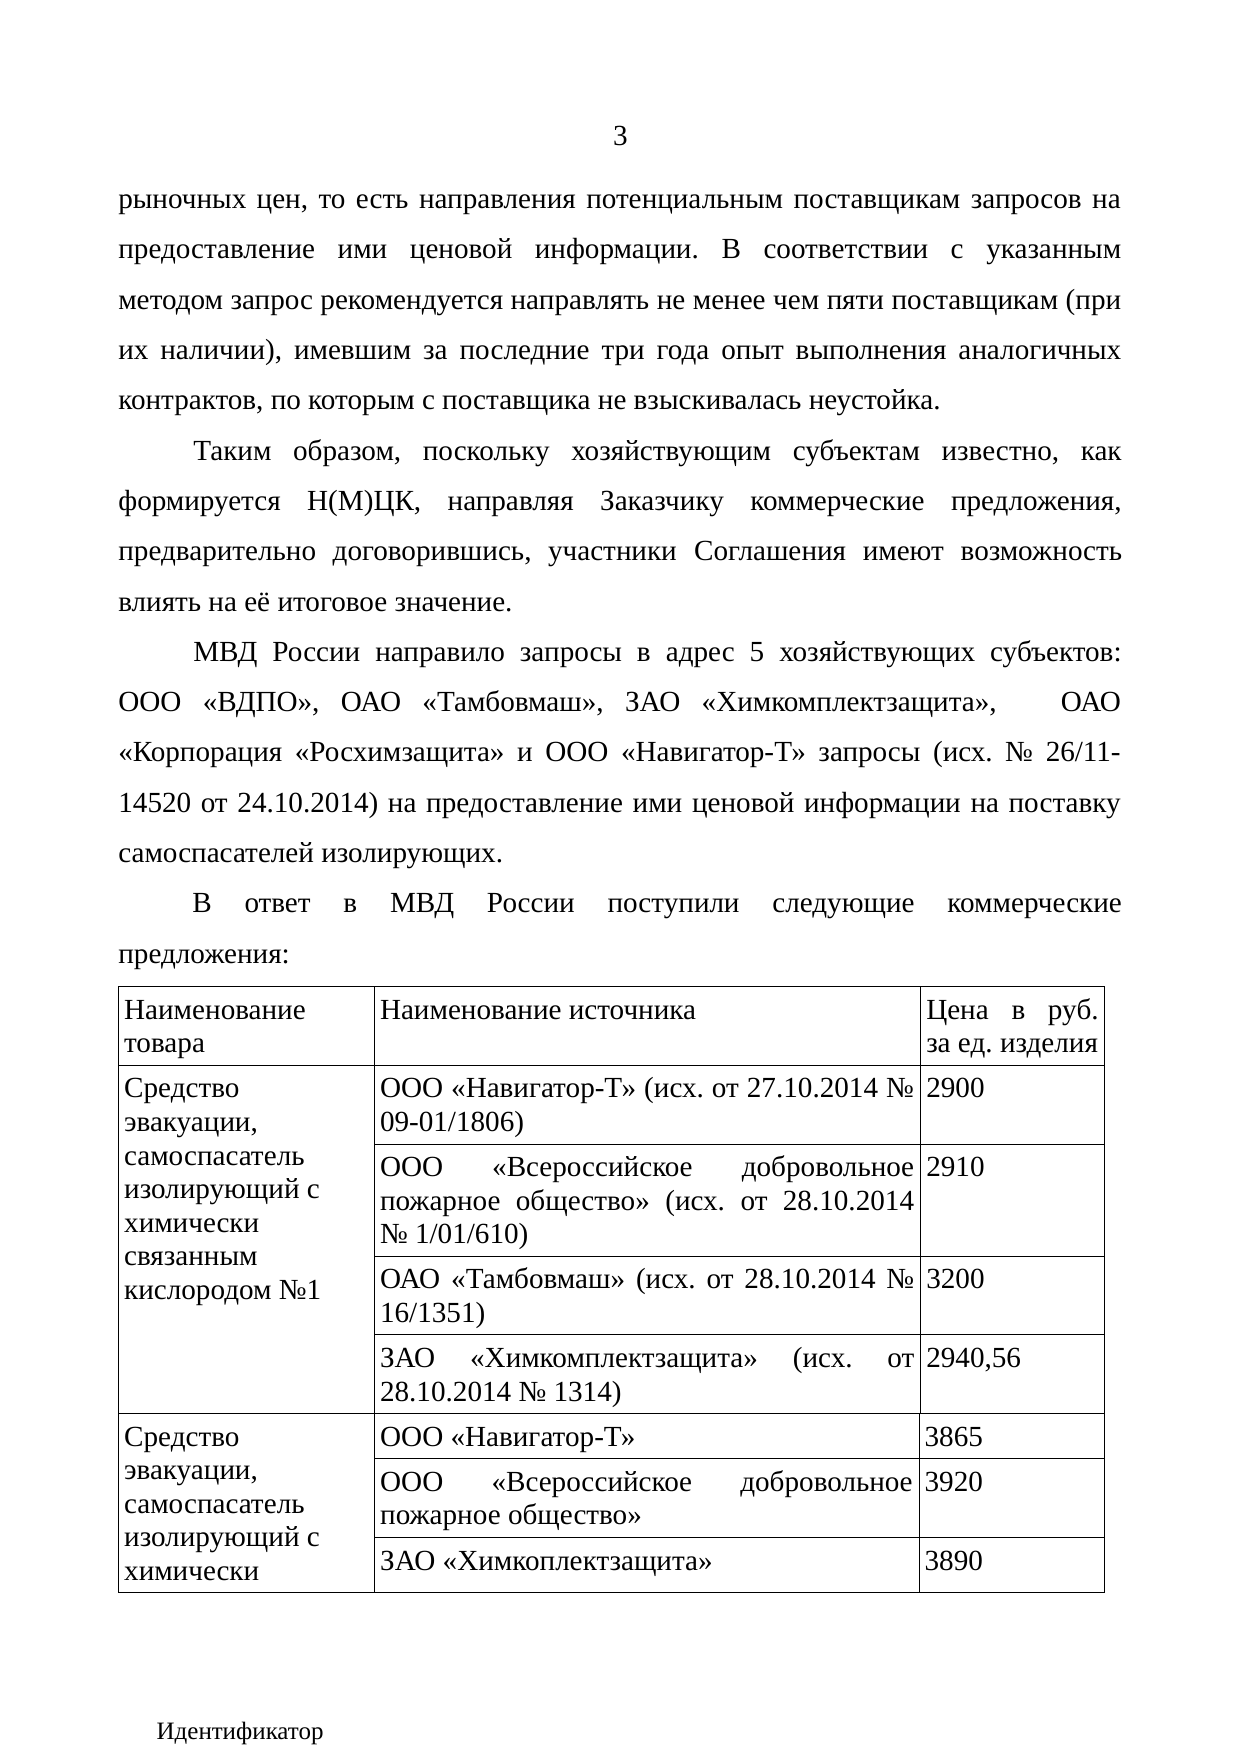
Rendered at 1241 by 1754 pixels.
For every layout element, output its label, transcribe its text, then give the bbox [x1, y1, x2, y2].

table_cell ОАО «Тамбовмаш» (исх. от 28.10.2014 № 16/1351) [375, 1257, 920, 1334]
table_cell ЗАО «Химкомплектзащита» (исх. от 28.10.2014 № 1314) [375, 1335, 920, 1413]
table_header Наименование источника [375, 987, 920, 1065]
table_header Цена в руб. за ед. изделия [921, 987, 1104, 1065]
table_header 3865 [920, 1414, 1104, 1458]
table_header ООО «Навигатор-Т» [375, 1414, 919, 1458]
table_cell Средство эвакуации, самоспасатель изолирующий с химически связанным кислородом №1 [119, 1066, 374, 1413]
table_cell ООО «Навигатор-Т» (исх. от 27.10.2014 № 09-01/1806) [375, 1066, 920, 1143]
table_cell ООО «Всероссийское добровольное пожарное общество» [375, 1459, 919, 1537]
table_cell ООО «Всероссийское добровольное пожарное общество» (исх. от 28.10.2014 № 1/01/610) [375, 1145, 920, 1256]
table_cell ЗАО «Химкоплектзащита» [375, 1538, 919, 1592]
text Таким образом, поскольку хозяйствующим субъектам известно, как формируется Н(М)ЦК, направляя Заказчику коммерческие предложения, предварительно договорившись, участники Соглашения имеют возможность влиять на её итоговое значение. [118, 433, 1122, 617]
table_cell 3920 [920, 1459, 1104, 1537]
table_header Средство эвакуации, самоспасатель изолирующий с химически [119, 1414, 374, 1592]
text рыночных цен, то есть направления потенциальным поставщикам запросов на предоставление ими ценовой информации. В соответствии с указанным методом запрос рекомендуется направлять не менее чем пяти поставщикам (при их наличии), имевшим за последние три года опыт выполнения аналогичных контрактов, по которым с поставщика не взыскивалась неустойка. [118, 181, 1122, 416]
table_cell 2940,56 [921, 1335, 1104, 1413]
table_header Наименование товара [119, 987, 374, 1065]
text МВД России направило запросы в адрес 5 хозяйствующих субъектов: ООО «ВДПО», ОАО «Тамбовмаш», ЗАО «Химкомплектзащита», ОАО «Корпорация «Росхимзащита» и ООО «Навигатор-Т» запросы (исх. № 26/11-14520 от 24.10.2014) на предоставление ими ценовой информации на поставку самоспасателей изолирующих. [118, 634, 1122, 869]
table_cell 3200 [921, 1257, 1104, 1334]
table_cell 2900 [921, 1066, 1104, 1143]
table_cell 3890 [920, 1538, 1104, 1592]
table_cell 2910 [921, 1145, 1104, 1256]
text В ответ в МВД России поступили следующие коммерческие предложения: [118, 886, 1122, 969]
